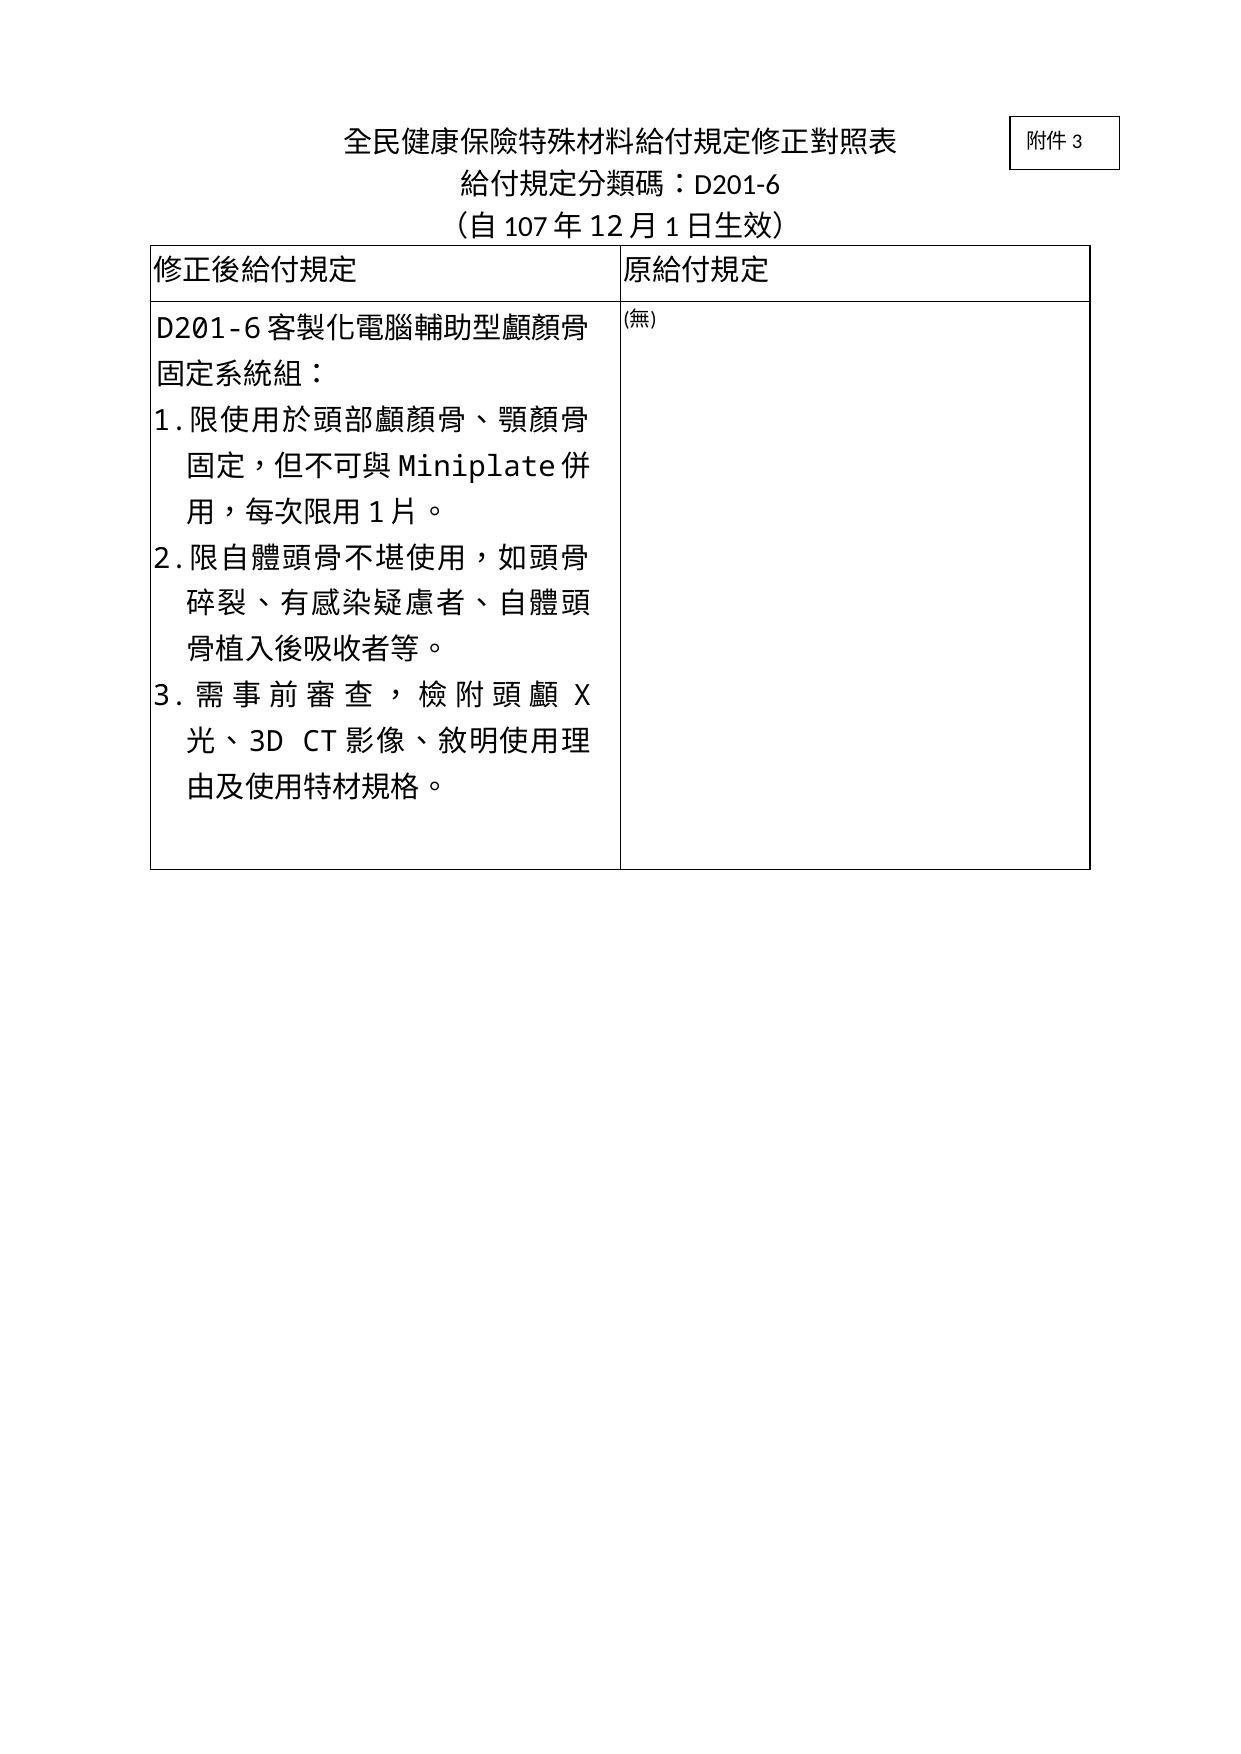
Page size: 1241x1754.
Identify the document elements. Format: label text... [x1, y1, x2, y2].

table_header 原給付規定 [621, 246, 1089, 301]
table_header 修正後給付規定 [151, 246, 620, 301]
text 給付規定分類碼：D201-6 [118, 160, 1122, 203]
text （自107年12月1日生效） [118, 203, 1122, 245]
text [1011, 117, 1119, 169]
table_cell D201-6客製化電腦輔助型顱顏骨固定系統組： 1.限使用於頭部顱顏骨、顎顏骨固定，但不可與Miniplate併用，每次限用1片。 2.限自體頭骨不堪使用，如頭骨碎裂、有感染疑慮者、自體頭骨植入後吸收者等。 3.需事前審查，檢附頭顱X光、3D CT影像、敘明使用理由及使用特材規格。 [151, 302, 620, 869]
text 附件3 [1026, 125, 1104, 155]
table_cell (無) [621, 302, 1089, 869]
text 全民健康保險特殊材料給付規定修正對照表 [118, 118, 1009, 160]
